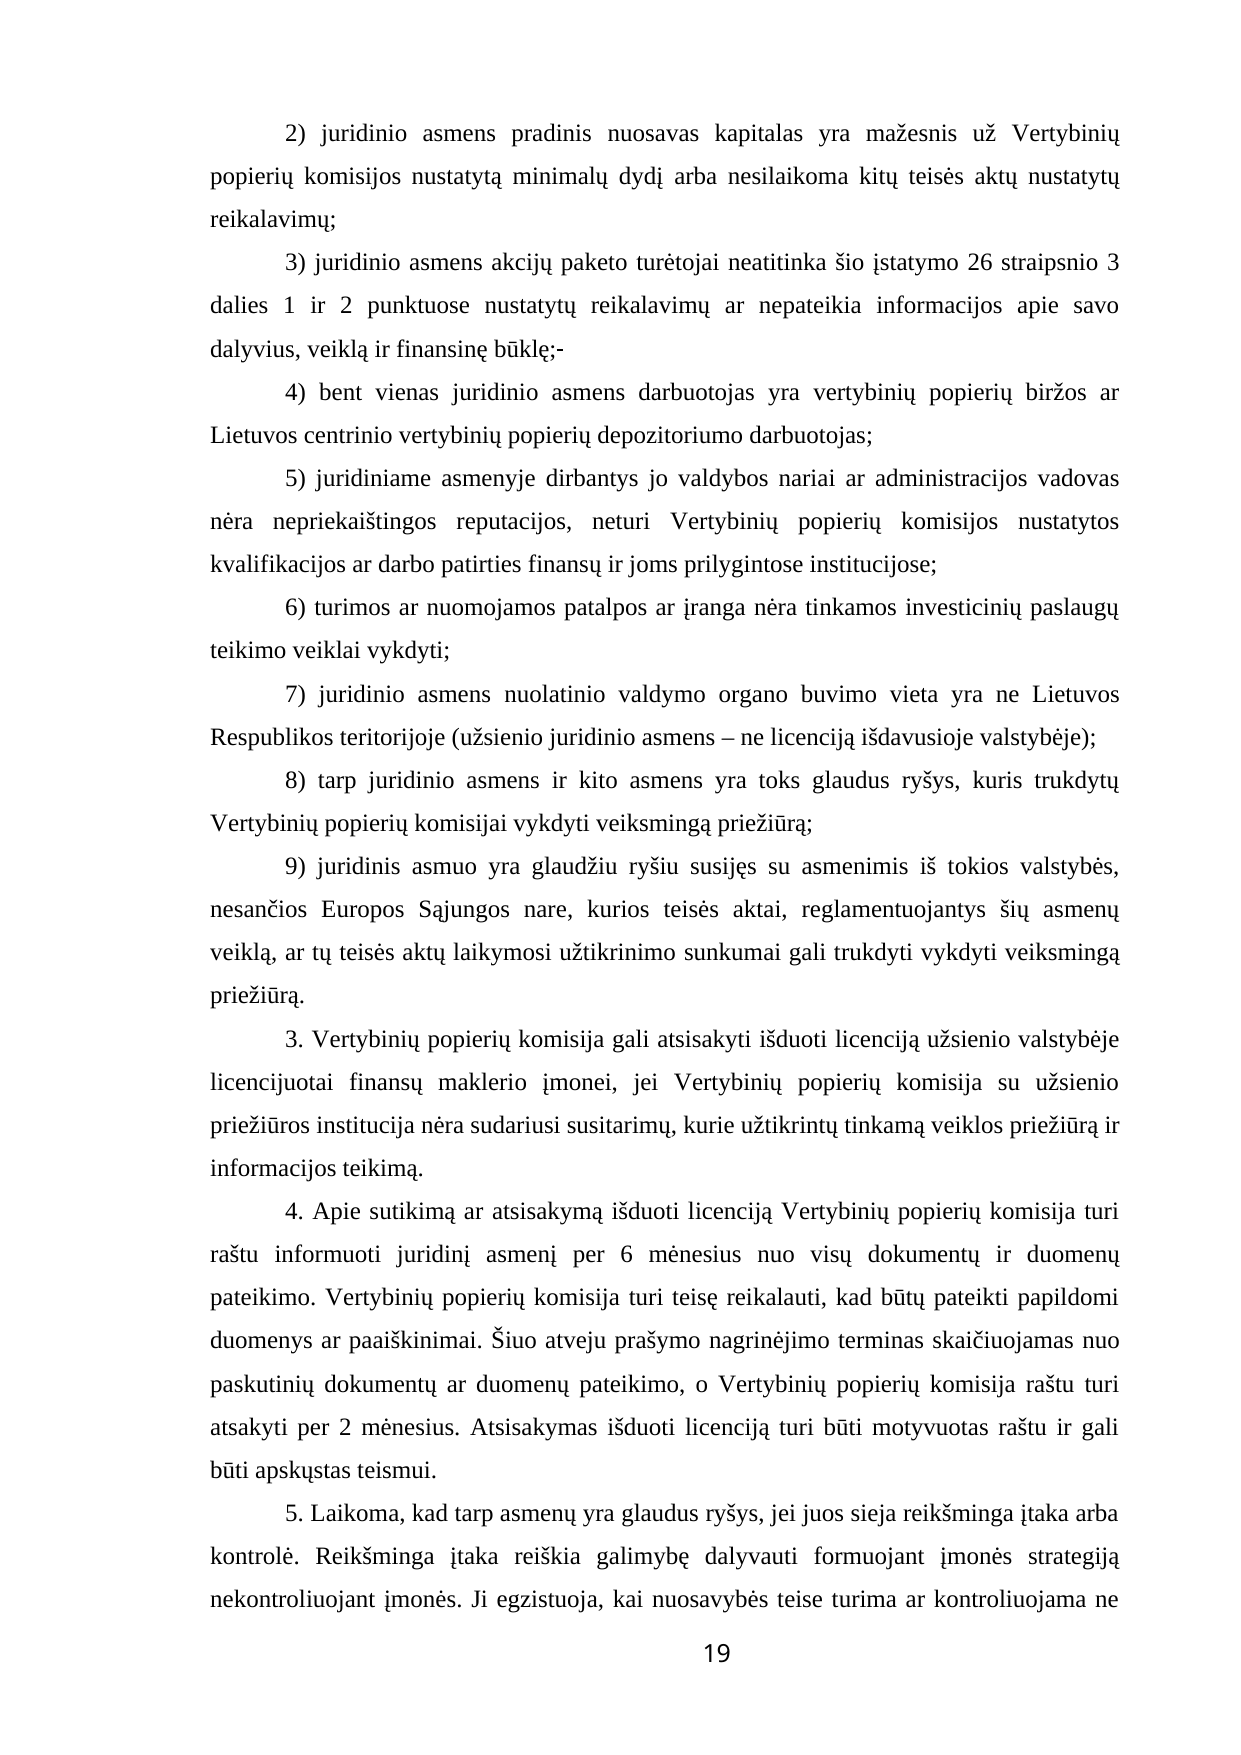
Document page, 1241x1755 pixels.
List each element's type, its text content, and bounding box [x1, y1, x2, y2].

text 9) juridinis asmuo yra glaudžiu ryšiu susijęs su asmenimis iš tokios valstybės, nesančios Europos Sąjungos nare, kurios teisės aktai, reglamentuojantys šių asmenų veiklą, ar tų teisės aktų laikymosi užtikrinimo sunkumai gali trukdyti vykdyti veiksmingą priežiūrą. [210, 851, 1120, 1009]
text 4) bent vienas juridinio asmens darbuotojas yra vertybinių popierių biržos ar Lietuvos centrinio vertybinių popierių depozitoriumo darbuotojas; [210, 377, 1120, 449]
text 8) tarp juridinio asmens ir kito asmens yra toks glaudus ryšys, kuris trukdytų Vertybinių popierių komisijai vykdyti veiksmingą priežiūrą; [210, 765, 1120, 837]
text 5. Laikoma, kad tarp asmenų yra glaudus ryšys, jei juos sieja reikšminga įtaka arba kontrolė. Reikšminga įtaka reiškia galimybę dalyvauti formuojant įmonės strategiją nekontroliuojant įmonės. Ji egzistuoja, kai nuosavybės teise turima ar kontroliuojama ne [210, 1498, 1120, 1613]
text 3) juridinio asmens akcijų paketo turėtojai neatitinka šio įstatymo 26 straipsnio 3 dalies 1 ir 2 punktuose nustatytų reikalavimų ar nepateikia informacijos apie savo dalyvius, veiklą ir finansinę būklę; [210, 247, 1120, 362]
text 6) turimos ar nuomojamos patalpos ar įranga nėra tinkamos investicinių paslaugų teikimo veiklai vykdyti; [210, 592, 1120, 664]
text 7) juridinio asmens nuolatinio valdymo organo buvimo vieta yra ne Lietuvos Respublikos teritorijoje (užsienio juridinio asmens – ne licenciją išdavusioje valstybėje); [210, 679, 1120, 751]
text 3. Vertybinių popierių komisija gali atsisakyti išduoti licenciją užsienio valstybėje licencijuotai finansų maklerio įmonei, jei Vertybinių popierių komisija su užsienio priežiūros institucija nėra sudariusi susitarimų, kurie užtikrintų tinkamą veiklos priežiūrą ir informacijos teikimą. [210, 1024, 1120, 1182]
text 5) juridiniame asmenyje dirbantys jo valdybos nariai ar administracijos vadovas nėra nepriekaištingos reputacijos, neturi Vertybinių popierių komisijos nustatytos kvalifikacijos ar darbo patirties finansų ir joms prilygintose institucijose; [210, 463, 1120, 578]
text 2) juridinio asmens pradinis nuosavas kapitalas yra mažesnis už Vertybinių popierių komisijos nustatytą minimalų dydį arba nesilaikoma kitų teisės aktų nustatytų reikalavimų; [210, 118, 1120, 233]
text 4. Apie sutikimą ar atsisakymą išduoti licenciją Vertybinių popierių komisija turi raštu informuoti juridinį asmenį per 6 mėnesius nuo visų dokumentų ir duomenų pateikimo. Vertybinių popierių komisija turi teisę reikalauti, kad būtų pateikti papildomi duomenys ar paaiškinimai. Šiuo atveju prašymo nagrinėjimo terminas skaičiuojamas nuo paskutinių dokumentų ar duomenų pateikimo, o Vertybinių popierių komisija raštu turi atsakyti per 2 mėnesius. Atsisakymas išduoti licenciją turi būti motyvuotas raštu ir gali būti apskųstas teismui. [210, 1196, 1120, 1484]
